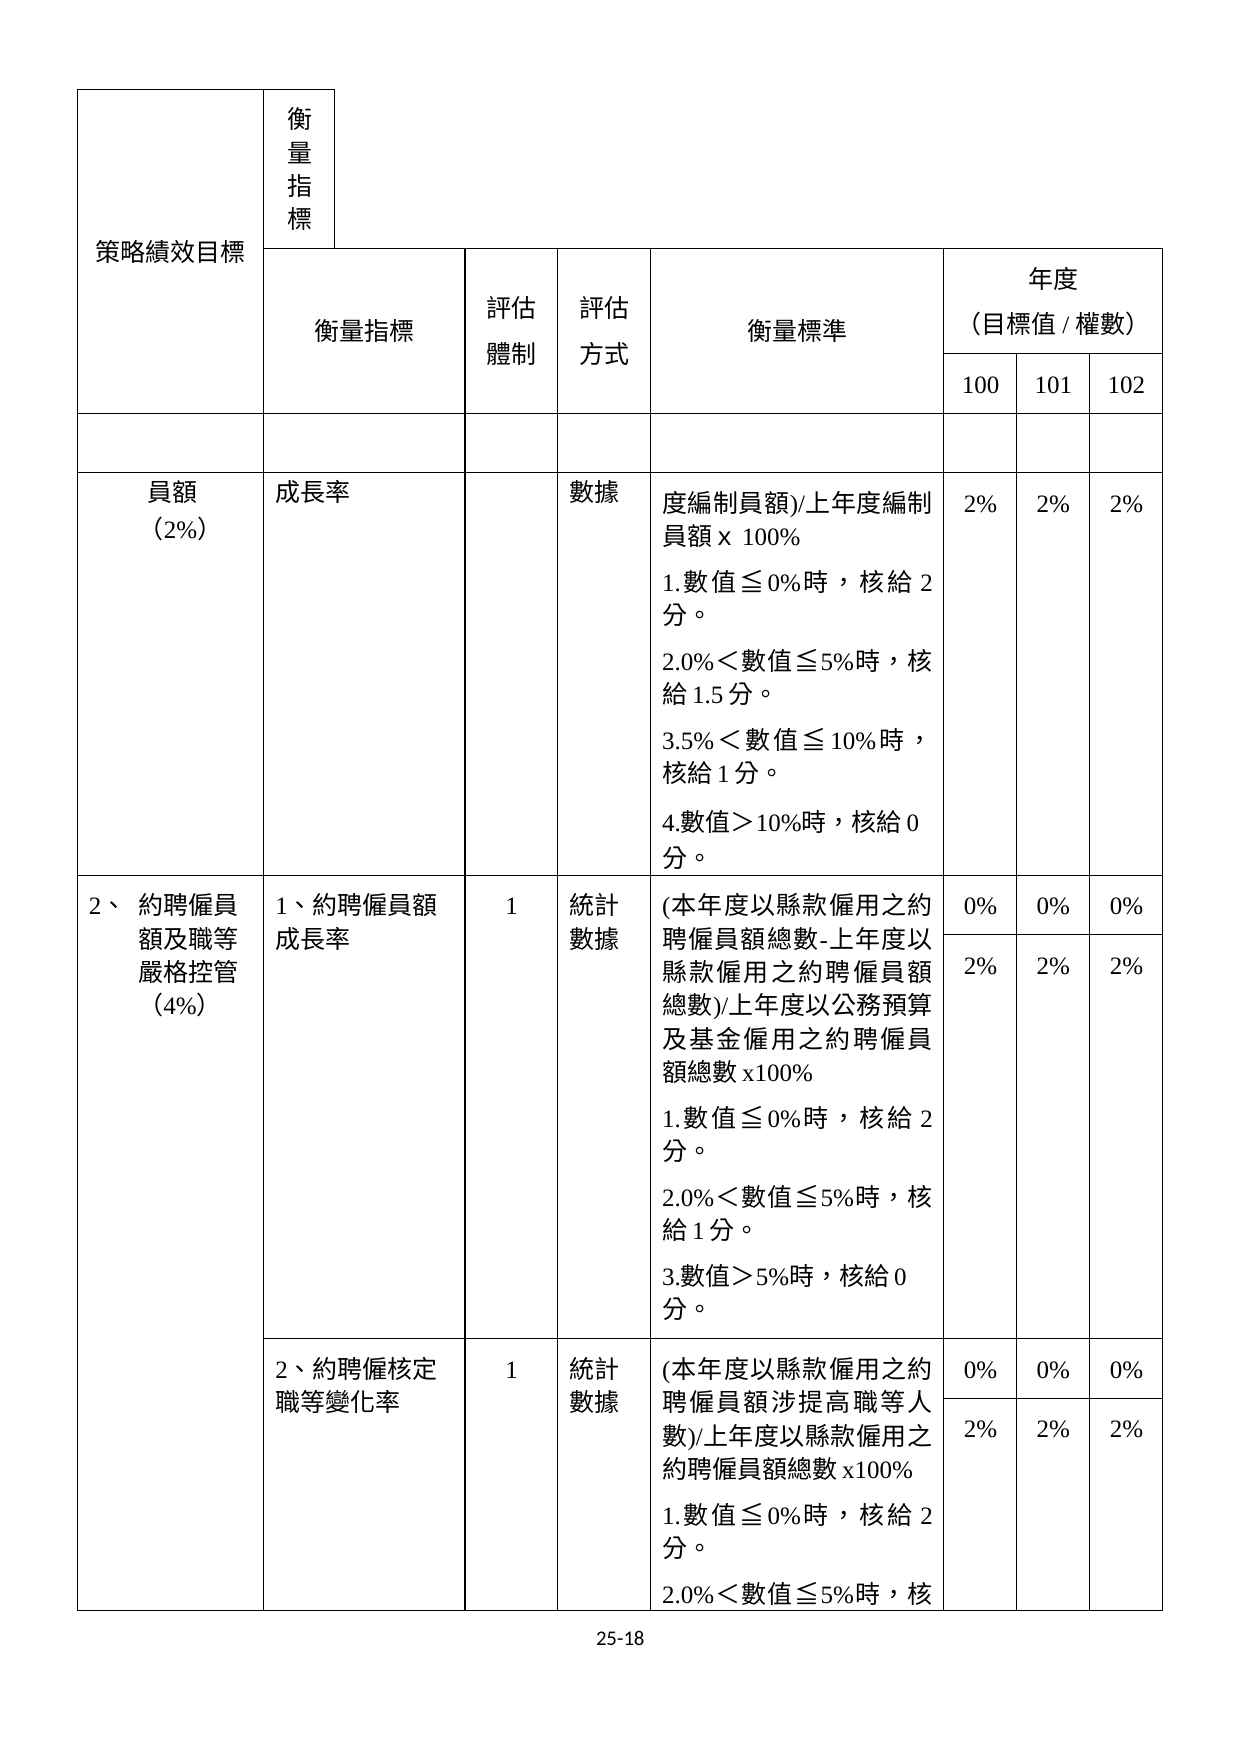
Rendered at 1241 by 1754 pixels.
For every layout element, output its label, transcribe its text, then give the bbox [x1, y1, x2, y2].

table_cell 2% [1090, 935, 1162, 1338]
table_header 策略績效目標 [78, 90, 263, 412]
table_cell (本年度以縣款僱用之約聘僱員額總數-上年度以縣款僱用之約聘僱員額總數)/上年度以公務預算及基金僱用之約聘僱員額總數x100% 1.數值≦0%時，核給2分。 2.0%＜數值≦5%時，核給1分。 3.數值＞5%時，核給0分。 [651, 876, 943, 1338]
table_cell 度編制員額)/上年度編制員額ｘ100% 1.數值≦0%時，核給2分。 2.0%＜數值≦5%時，核給1.5分。 3.5%＜數值≦10%時，核給1分。 4.數值＞10%時，核給0分。 [651, 473, 943, 874]
table_cell 2% [1017, 935, 1089, 1338]
table_cell 100 [944, 354, 1016, 412]
table_cell 員額（2%） [78, 473, 263, 874]
table_cell 評估 體制 [466, 249, 557, 412]
table_cell 1 [466, 876, 557, 1338]
table_cell 0% [1090, 1339, 1162, 1397]
table_cell 統計數據 [558, 876, 650, 1338]
table_cell 約聘僱員額及職等嚴格控管（4%） [78, 876, 263, 1338]
table_cell 1、約聘僱員額成長率 [264, 876, 464, 1338]
table_cell 0% [944, 876, 1016, 934]
table_cell 數據 [558, 473, 650, 874]
table_cell 2、約聘僱核定職等變化率 [264, 1339, 464, 1610]
table_cell 0% [944, 1339, 1016, 1397]
table_header 衡量指標 [264, 90, 334, 248]
table_cell 1 [466, 1339, 557, 1610]
table_cell 101 [1017, 354, 1089, 412]
table_cell [466, 473, 557, 874]
table_cell [944, 414, 1016, 472]
table_cell 年度 （目標值 / 權數） [944, 249, 1162, 353]
table_cell [78, 414, 263, 472]
table_cell 2% [1090, 1399, 1162, 1610]
table_cell 成長率 [264, 473, 464, 874]
table_cell 2% [1017, 473, 1089, 874]
table_cell [264, 414, 464, 472]
table_cell [558, 414, 650, 472]
table_cell 2% [1090, 473, 1162, 874]
table_cell 102 [1090, 354, 1162, 412]
table_cell [651, 414, 943, 472]
table_cell [78, 1338, 263, 1610]
table_cell [1017, 414, 1089, 472]
table_cell 2% [944, 935, 1016, 1338]
table_cell 2% [944, 1399, 1016, 1610]
table_cell [1090, 414, 1162, 472]
table_cell 評估 方式 [558, 249, 650, 412]
table_cell 衡量指標 [264, 249, 464, 412]
table_cell 0% [1017, 876, 1089, 934]
table_cell [466, 414, 557, 472]
table_cell (本年度以縣款僱用之約聘僱員額涉提高職等人數)/上年度以縣款僱用之約聘僱員額總數x100% 1.數值≦0%時，核給2分。 2.0%＜數值≦5%時，核 [651, 1339, 943, 1610]
table_cell 0% [1017, 1339, 1089, 1397]
table_cell 統計數據 [558, 1339, 650, 1610]
table_cell 衡量標準 [651, 249, 943, 412]
table_cell 0% [1090, 876, 1162, 934]
table_cell 2% [1017, 1399, 1089, 1610]
table_cell 2% [944, 473, 1016, 874]
